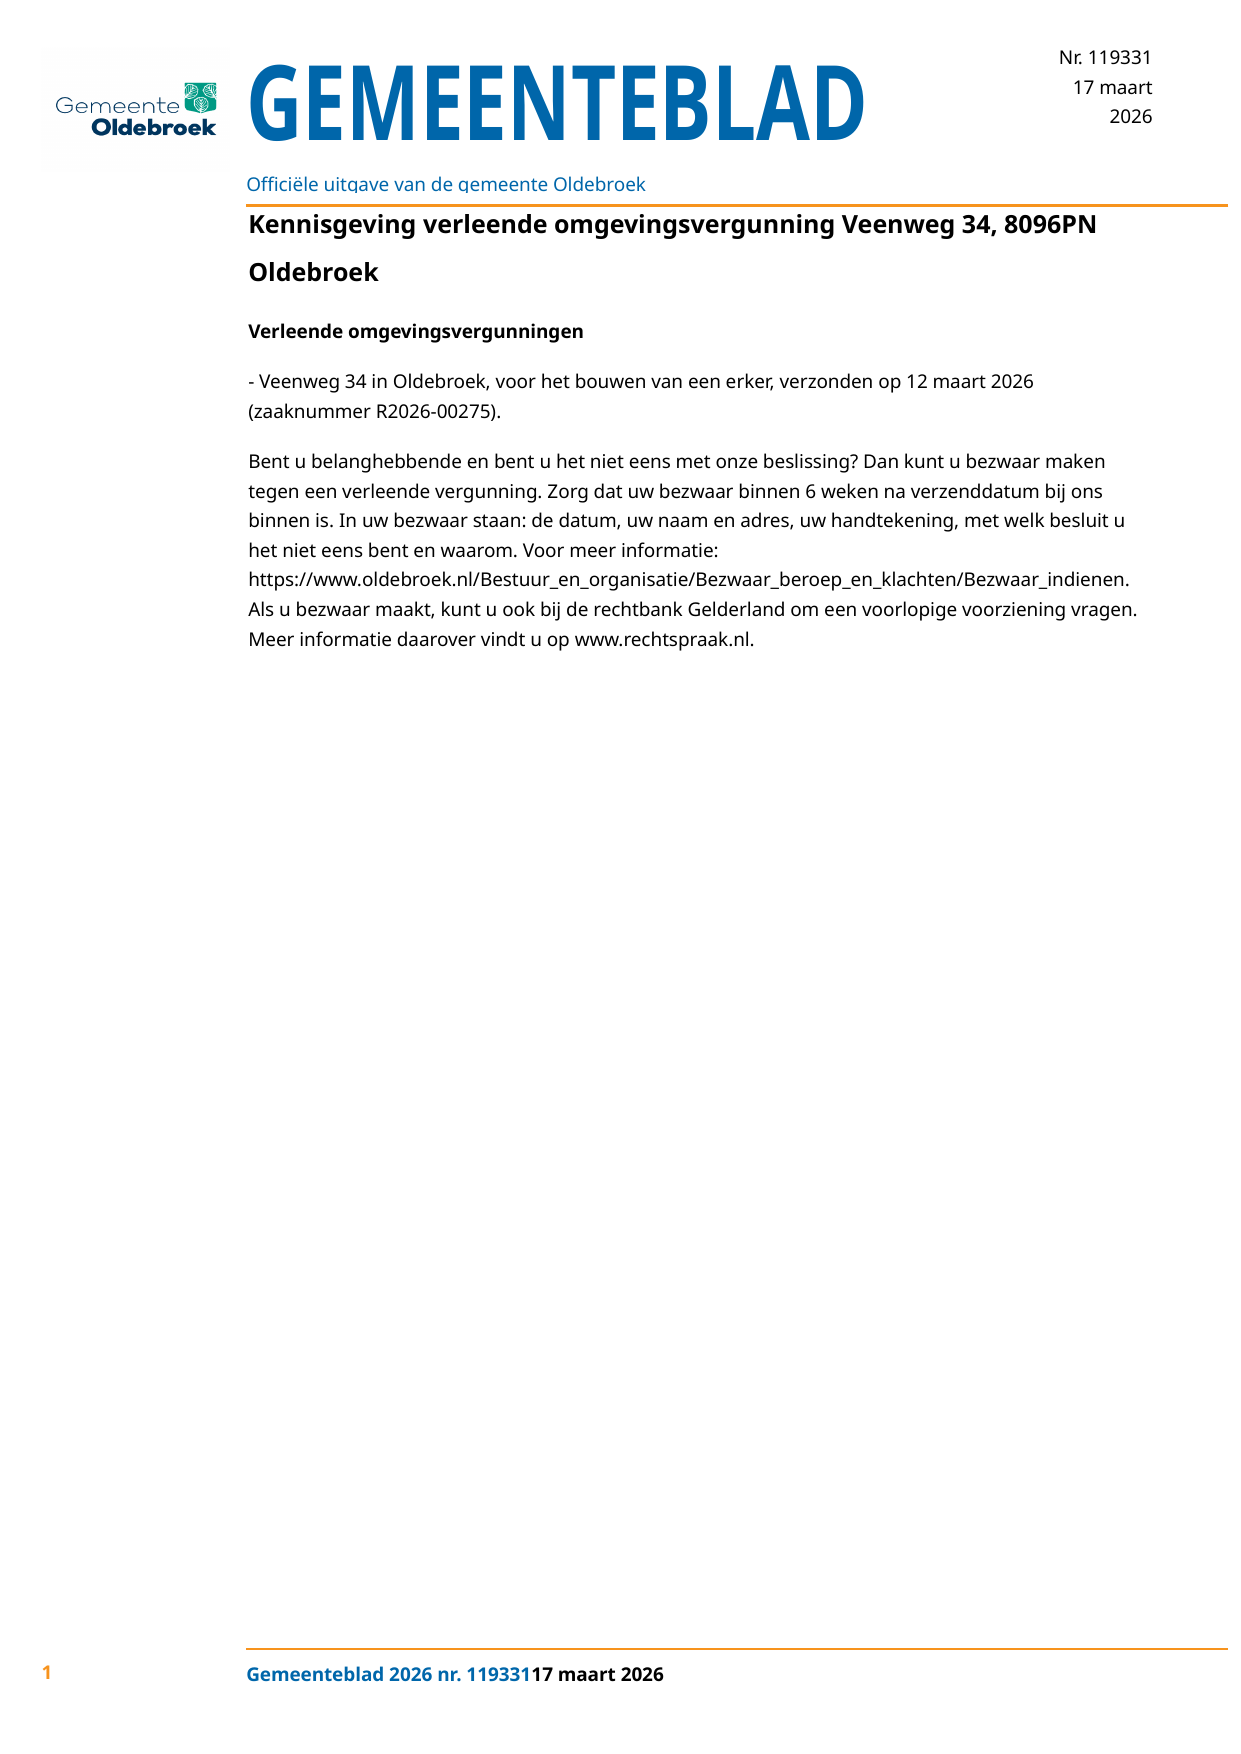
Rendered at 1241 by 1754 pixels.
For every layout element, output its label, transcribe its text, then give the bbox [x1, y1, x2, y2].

text Bent u belanghebbende en bent u het niet eens met onze beslissing? Dan kunt u bezwaar maken tegen een verleende vergunning. Zorg dat uw bezwaar binnen 6 weken na verzenddatum bij ons binnen is. In uw bezwaar staan: de datum, uw naam en adres, uw handtekening, met welk besluit u het niet eens bent en waarom. Voor meer informatie: https://www.oldebroek.nl/Bestuur_en_organisatie/Bezwaar_beroep_en_klachten/Bezwaar_indienen. Als u bezwaar maakt, kunt u ook bij de rechtbank Gelderland om een voorlopige voorziening vragen. Meer informatie daarover vindt u op www.rechtspraak.nl. [248, 448, 1152, 652]
picture [41, 47, 231, 172]
text Kennisgeving verleende omgevingsvergunning Veenweg 34, 8096PN Oldebroek [248, 207, 1152, 288]
text - Veenweg 34 in Oldebroek, voor het bouwen van een erker, verzonden op 12 maart 2026 (zaaknummer R2026-00275). [248, 368, 1152, 424]
text Verleende omgevingsvergunningen [248, 318, 1152, 344]
